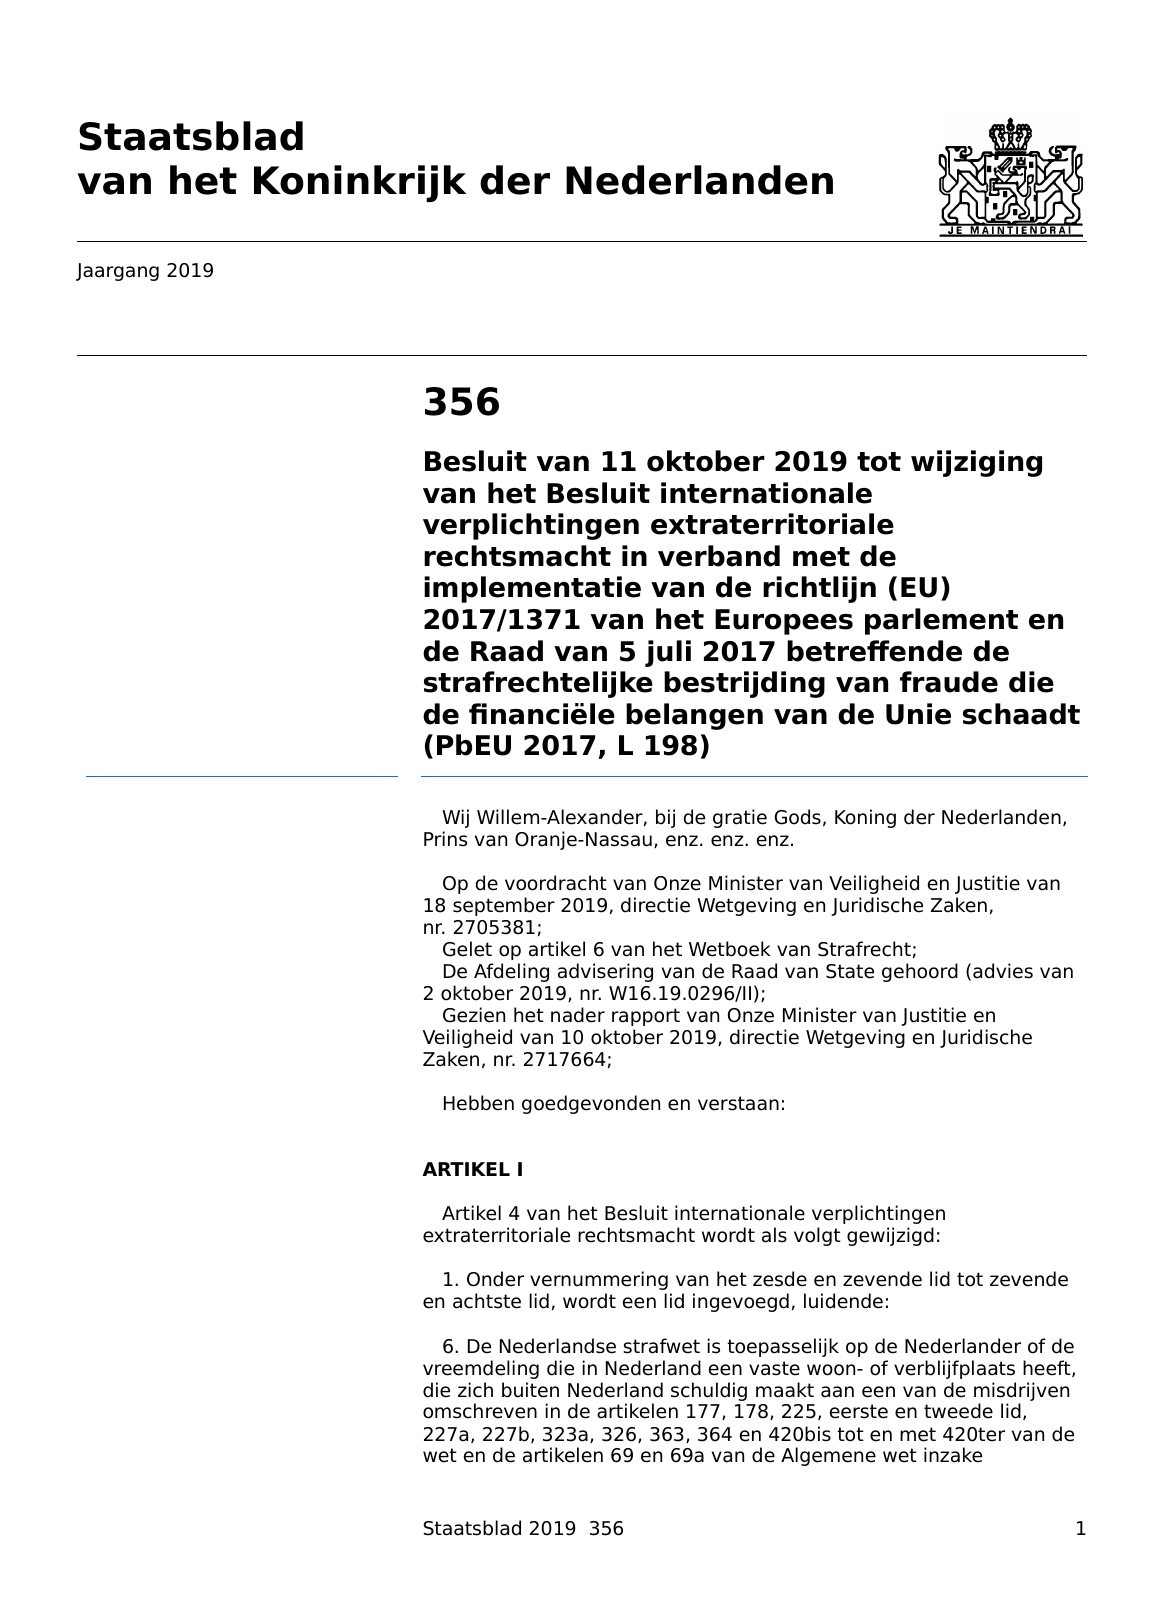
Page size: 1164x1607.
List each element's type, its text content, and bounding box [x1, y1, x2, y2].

table_cell Jaargang 2019 [77, 242, 1087, 355]
subtitle 356 [422, 381, 1087, 424]
text Hebben goedgevonden en verstaan: [422, 1093, 1087, 1115]
text De Afdeling advisering van de Raad van State gehoord (advies van 2 oktober 2019, nr. W16.19.0296/II); [422, 961, 1087, 1004]
text Op de voordracht van Onze Minister van Veiligheid en Justitie van 18 september 2019, directie Wetgeving en Juridische Zaken, nr. 2705381; [422, 873, 1087, 939]
text Gelet op artikel 6 van het Wetboek van Strafrecht; [422, 939, 1087, 961]
text Gezien het nader rapport van Onze Minister van Justitie en Veiligheid van 10 oktober 2019, directie Wetgeving en Juridische Zaken, nr. 2717664; [422, 1004, 1087, 1071]
text Wij Willem-Alexander, bij de gratie Gods, Koning der Nederlanden, Prins van Oranje-Nassau, enz. enz. enz. [422, 807, 1087, 851]
table_header [886, 100, 1087, 241]
text Artikel 4 van het Besluit internationale verplichtingen extraterritoriale rechtsmacht wordt als volgt gewijzigd: [422, 1203, 1087, 1247]
text 1. Onder vernummering van het zesde en zevende lid tot zevende en achtste lid, wordt een lid ingevoegd, luidende: [422, 1269, 1087, 1313]
table_header Staatsblad van het Koninkrijk der Nederlanden [77, 100, 886, 241]
text Besluit van 11 oktober 2019 tot wijziging van het Besluit internationale verplichtingen extraterritoriale rechtsmacht in verband met de implementatie van de richtlijn (EU) 2017/1371 van het Europees parlement en de Raad van 5 juli 2017 betreffende de strafrechtelijke bestrijding van fraude die de financiële belangen van de Unie schaadt (PbEU 2017, L 198) [422, 447, 1087, 762]
text 6. De Nederlandse strafwet is toepasselijk op de Nederlander of de vreemdeling die in Nederland een vaste woon- of verblijfplaats heeft, die zich buiten Nederland schuldig maakt aan een van de misdrijven omschreven in de artikelen 177, 178, 225, eerste en tweede lid, 227a, 227b, 323a, 326, 363, 364 en 420bis tot en met 420ter van de wet en de artikelen 69 en 69a van de Algemene wet inzake [422, 1336, 1087, 1467]
picture [936, 115, 1087, 240]
subtitle ARTIKEL I [422, 1159, 1087, 1181]
